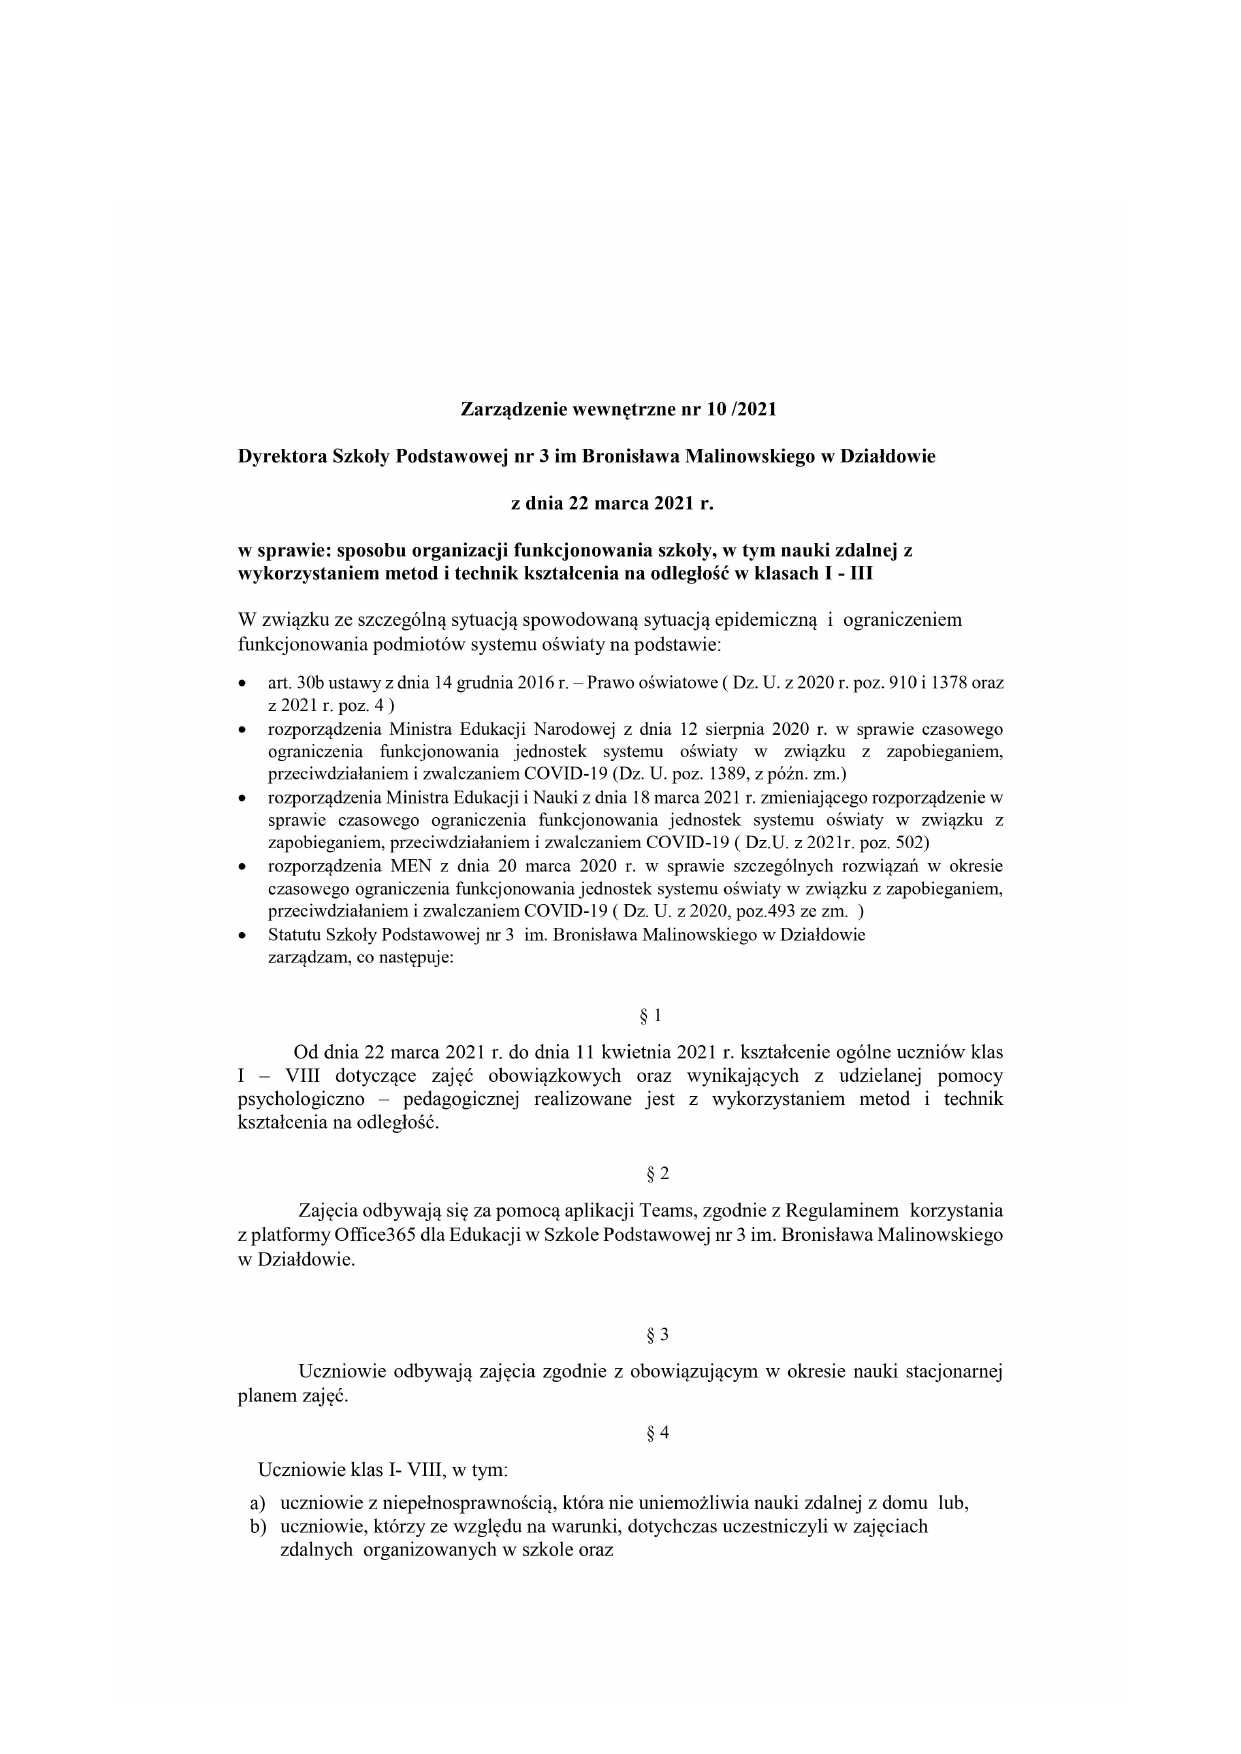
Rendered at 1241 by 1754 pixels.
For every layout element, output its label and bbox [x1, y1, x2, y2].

picture [118, 204, 1123, 1698]
